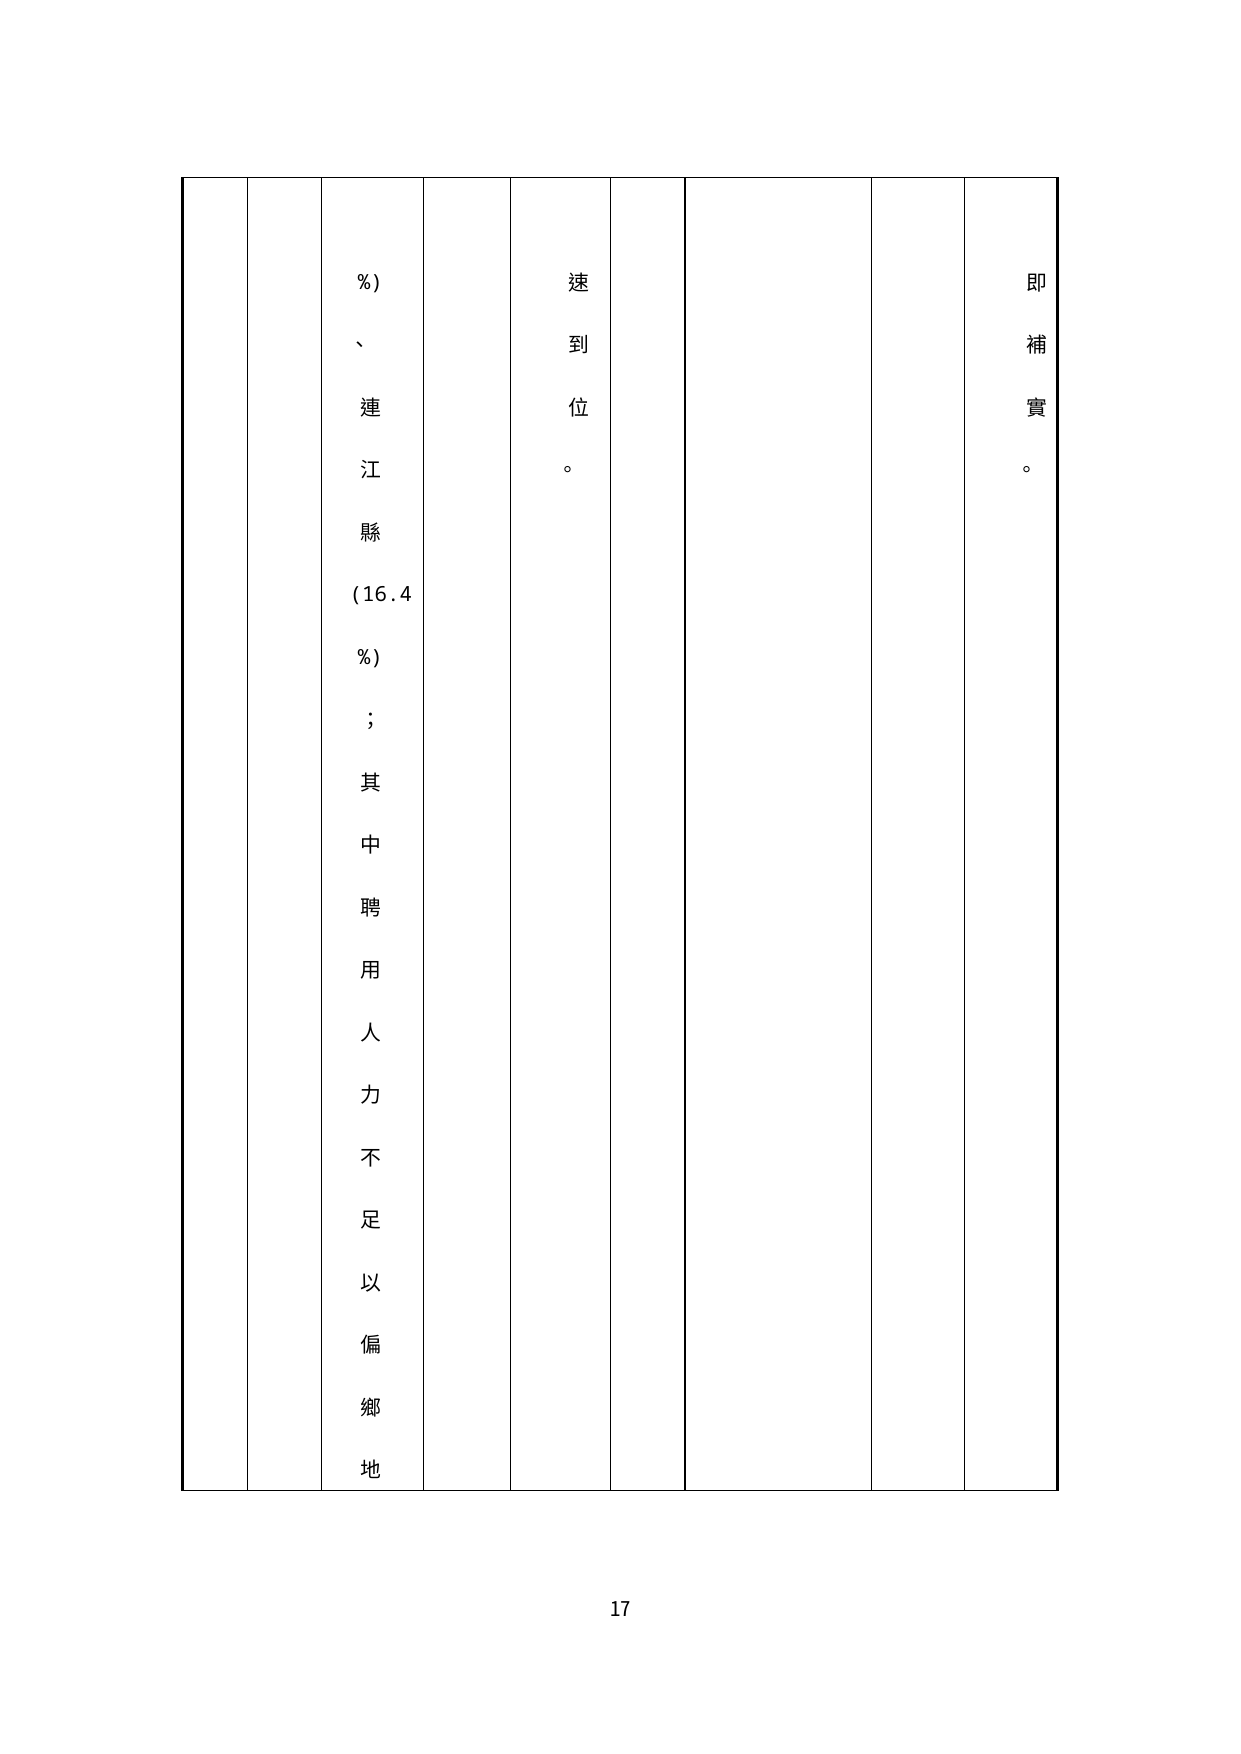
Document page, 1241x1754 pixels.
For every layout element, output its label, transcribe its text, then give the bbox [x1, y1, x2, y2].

table_cell 速到位。 [511, 178, 610, 1490]
table_cell 108年1-8月 [184, 178, 247, 1490]
table_cell 即補實。 [965, 178, 1056, 1490]
table_cell [424, 178, 510, 1490]
table_cell [686, 178, 871, 1490]
table_cell [248, 178, 321, 1490]
table_cell [611, 178, 684, 1490]
table_cell [872, 178, 964, 1490]
table_cell %)、連江縣(16.4%)；其中聘用人力不足以偏鄉地 [322, 178, 423, 1490]
